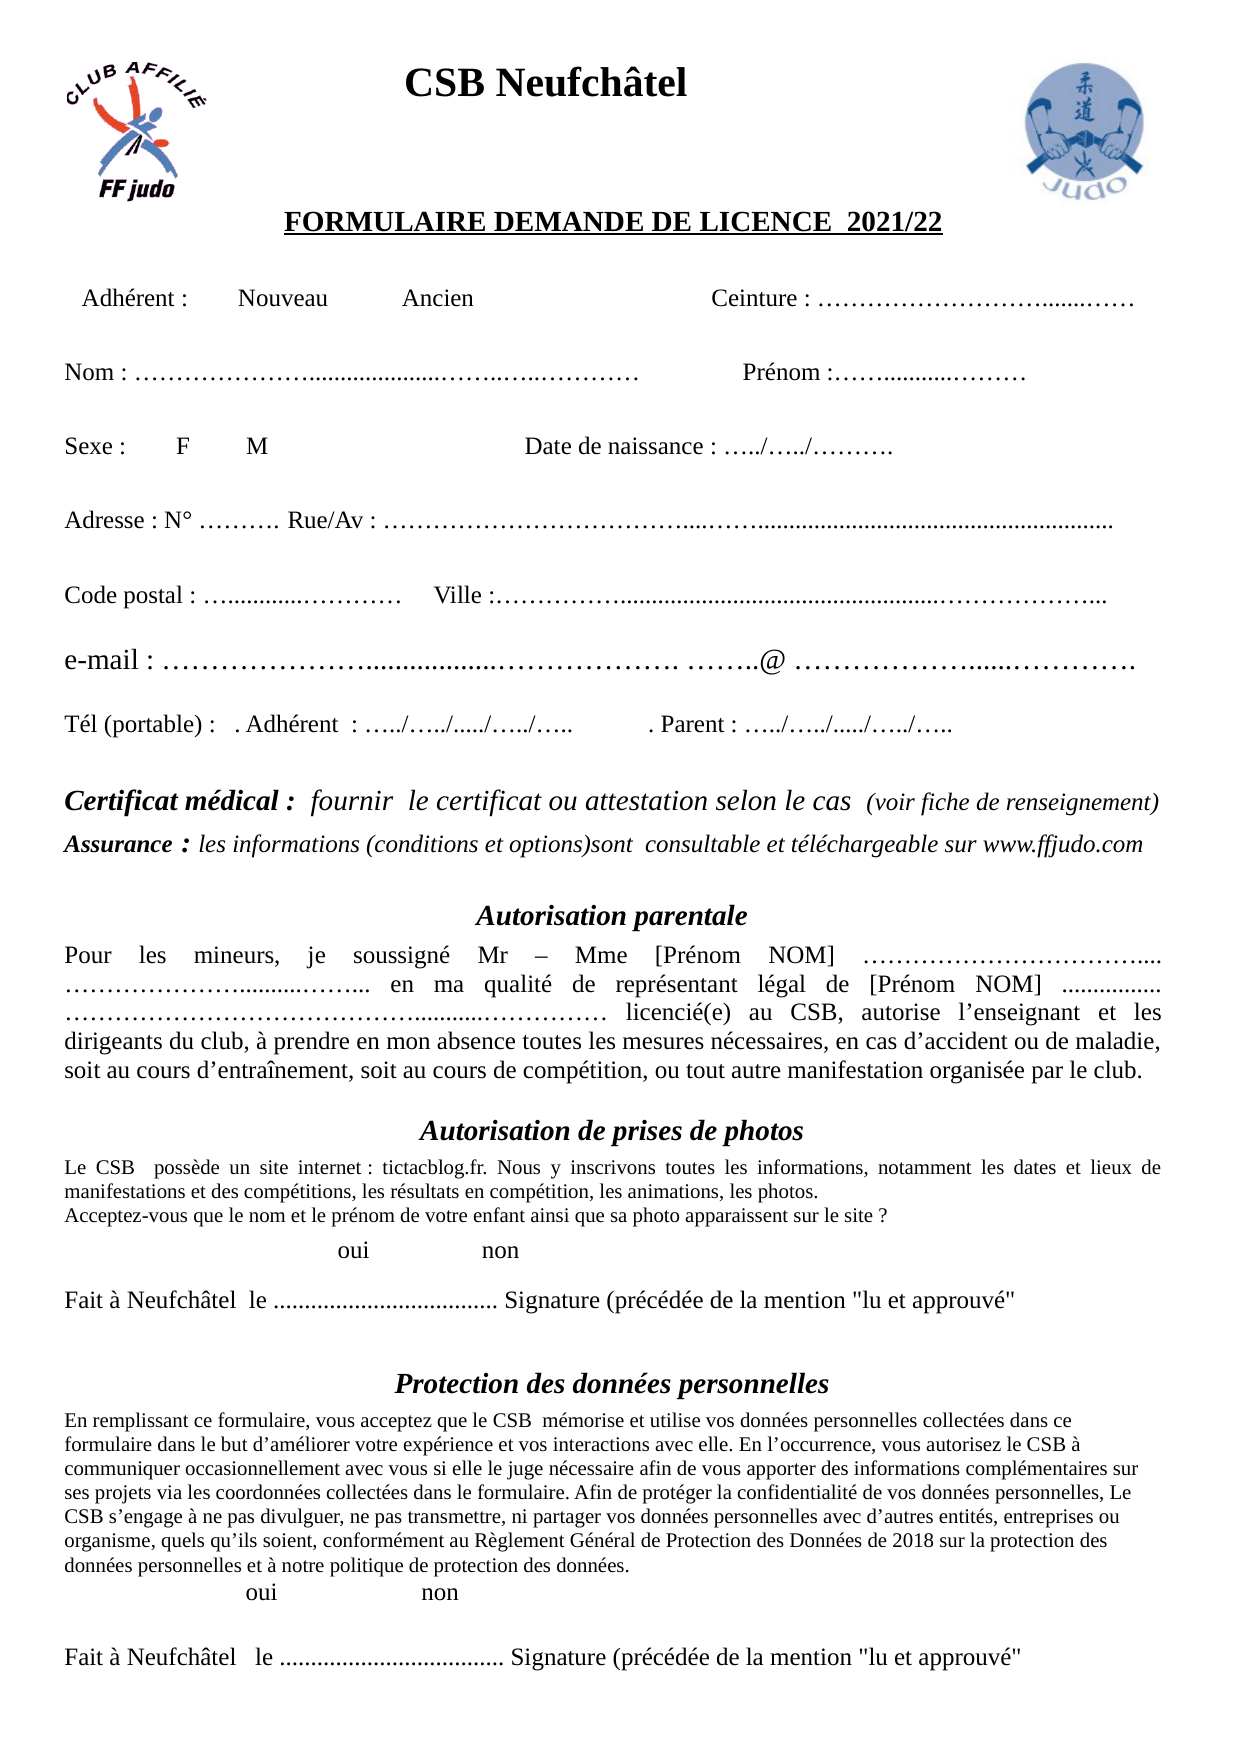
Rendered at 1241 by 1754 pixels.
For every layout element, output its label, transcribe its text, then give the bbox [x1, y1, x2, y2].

text Certificat médical : fournir le certificat ou attestation selon le cas (voir fiche de renseignement) [64, 783, 1162, 817]
text Le CSB possède un site internet : tictacblog.fr. Nous y inscrivons toutes les informations, notamment les dates et lieux de manifestations et des compétitions, les résultats en compétition, les animations, les photos. [64, 1155, 1162, 1203]
text Acceptez-vous que le nom et le prénom de votre enfant ainsi que sa photo apparaissent sur le site ? [64, 1203, 1162, 1227]
text Autorisation de prises de photos [64, 1113, 1162, 1146]
text Code postal : …............………… Ville :……………...................................................………………... [64, 580, 1162, 608]
text oui non [64, 1577, 1162, 1605]
text Fait à Neufchâtel le .................................... Signature (précédée de la mention "lu et approuvé" [64, 1285, 1162, 1314]
text Tél (portable) : . Adhérent : …../…../...../…../….. . Parent : …../…../...../…../….. [64, 709, 1162, 738]
text e-mail : …………………..................………………. ……..@ ………………......…………. [64, 642, 1162, 676]
picture [67, 62, 207, 204]
text Sexe : F M Date de naissance : …../…../………. [64, 431, 1162, 460]
text En remplissant ce formulaire, vous acceptez que le CSB mémorise et utilise vos données personnelles collectées dans ce formulaire dans le but d’améliorer votre expérience et vos interactions avec elle. En l’occurrence, vous autorisez le CSB à communiquer occasionnellement avec vous si elle le juge nécessaire afin de vous apporter des informations complémentaires sur ses projets via les coordonnées collectées dans le formulaire. Afin de protéger la confidentialité de vos données personnelles, Le CSB s’engage à ne pas divulguer, ne pas transmettre, ni partager vos données personnelles avec d’autres entités, entreprises ou organisme, quels qu’ils soient, conformément au Règlement Général de Protection des Données de 2018 sur la protection des données personnelles et à notre politique de protection des données. [64, 1408, 1162, 1577]
text Adhérent : Nouveau Ancien Ceinture : ……………………….......…… [64, 283, 1162, 312]
text Assurance : les informations (conditions et options)sont consultable et téléchargeable sur www.ffjudo.com [64, 825, 1162, 858]
text Protection des données personnelles [64, 1366, 1162, 1400]
text Adresse : N° ………. Rue/Av : ………………………………....……......................................................... [64, 506, 1162, 534]
text oui non [64, 1235, 1162, 1264]
text Nom : ………………….....................……..…..………… Prénom :……...........……… [64, 357, 1162, 386]
text Autorisation parentale [64, 898, 1162, 932]
text CSB Neufchâtel FORMULAIRE DEMANDE DE LICENCE 2021/22 [64, 58, 1162, 238]
text Fait à Neufchâtel le .................................... Signature (précédée de la mention "lu et approuvé" [64, 1642, 1162, 1671]
text Pour les mineurs, je soussigné Mr – Mme [Prénom NOM] ……………………………....…………………..........……... en ma qualité de représentant légal de [Prénom NOM] ................……………………………………...........…………… licencié(e) au CSB, autorise l’enseignant et les dirigeants du club, à prendre en mon absence toutes les mesures nécessaires, en cas d’accident ou de maladie, soit au cours d’entraînement, soit au cours de compétition, ou tout autre manifestation organisée par le club. [64, 940, 1162, 1084]
